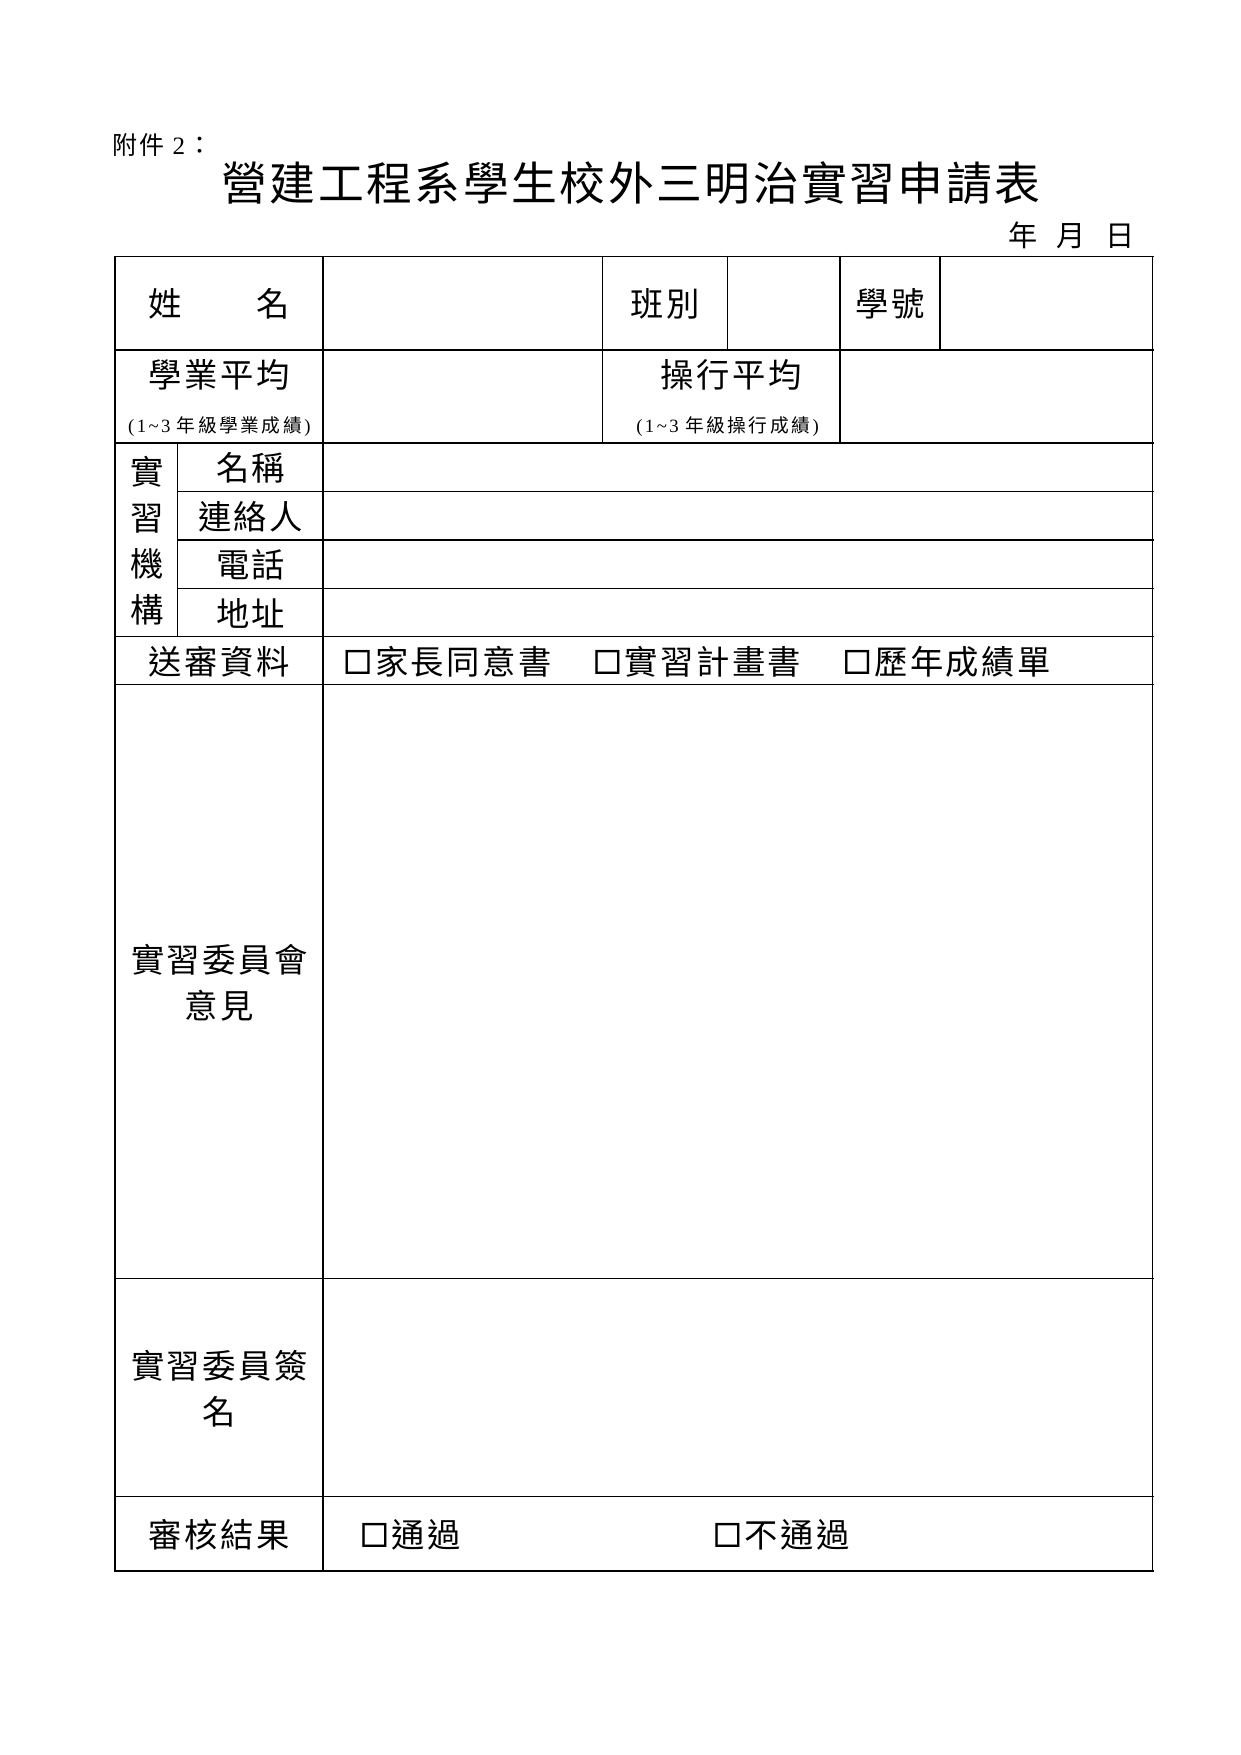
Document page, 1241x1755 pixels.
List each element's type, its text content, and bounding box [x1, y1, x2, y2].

table_cell 送審資料 [116, 637, 322, 684]
text 營建工程系學生校外三明治實習申請表 [112, 164, 1149, 210]
table_cell 操行平均 (1~3年級操行成績) [603, 351, 839, 442]
text 附件2： [112, 118, 1053, 164]
table_cell 名稱 [178, 444, 322, 491]
table_cell 審核結果 [116, 1497, 322, 1570]
table_cell [324, 589, 1152, 636]
table_cell 實 習 機 構 [116, 444, 177, 636]
table_cell 學業平均 (1~3年級學業成績) [116, 351, 322, 442]
table_cell 實習委員簽名 [116, 1279, 322, 1496]
table_header 姓 名 [116, 257, 322, 349]
text 年 月 日 [187, 210, 1137, 256]
table_cell [324, 444, 1152, 491]
table_cell [324, 541, 1152, 587]
table_header [941, 257, 1152, 349]
table_cell 地址 [178, 589, 322, 636]
table_cell [324, 1279, 1152, 1496]
table_header 學號 [841, 257, 939, 349]
table_cell [841, 351, 1152, 442]
table_cell [324, 351, 602, 442]
table_header [324, 257, 602, 349]
table_cell 家長同意書 實習計畫書 歷年成績單 [324, 637, 1152, 684]
table_cell [324, 685, 1152, 1277]
table_header 班別 [603, 257, 727, 349]
table_cell 電話 [178, 541, 322, 587]
table_cell [324, 492, 1152, 539]
table_cell 實習委員會意見 [116, 685, 322, 1277]
table_header [728, 257, 839, 349]
table_cell 通過 不通過 [324, 1497, 1152, 1570]
table_cell 連絡人 [178, 492, 322, 539]
